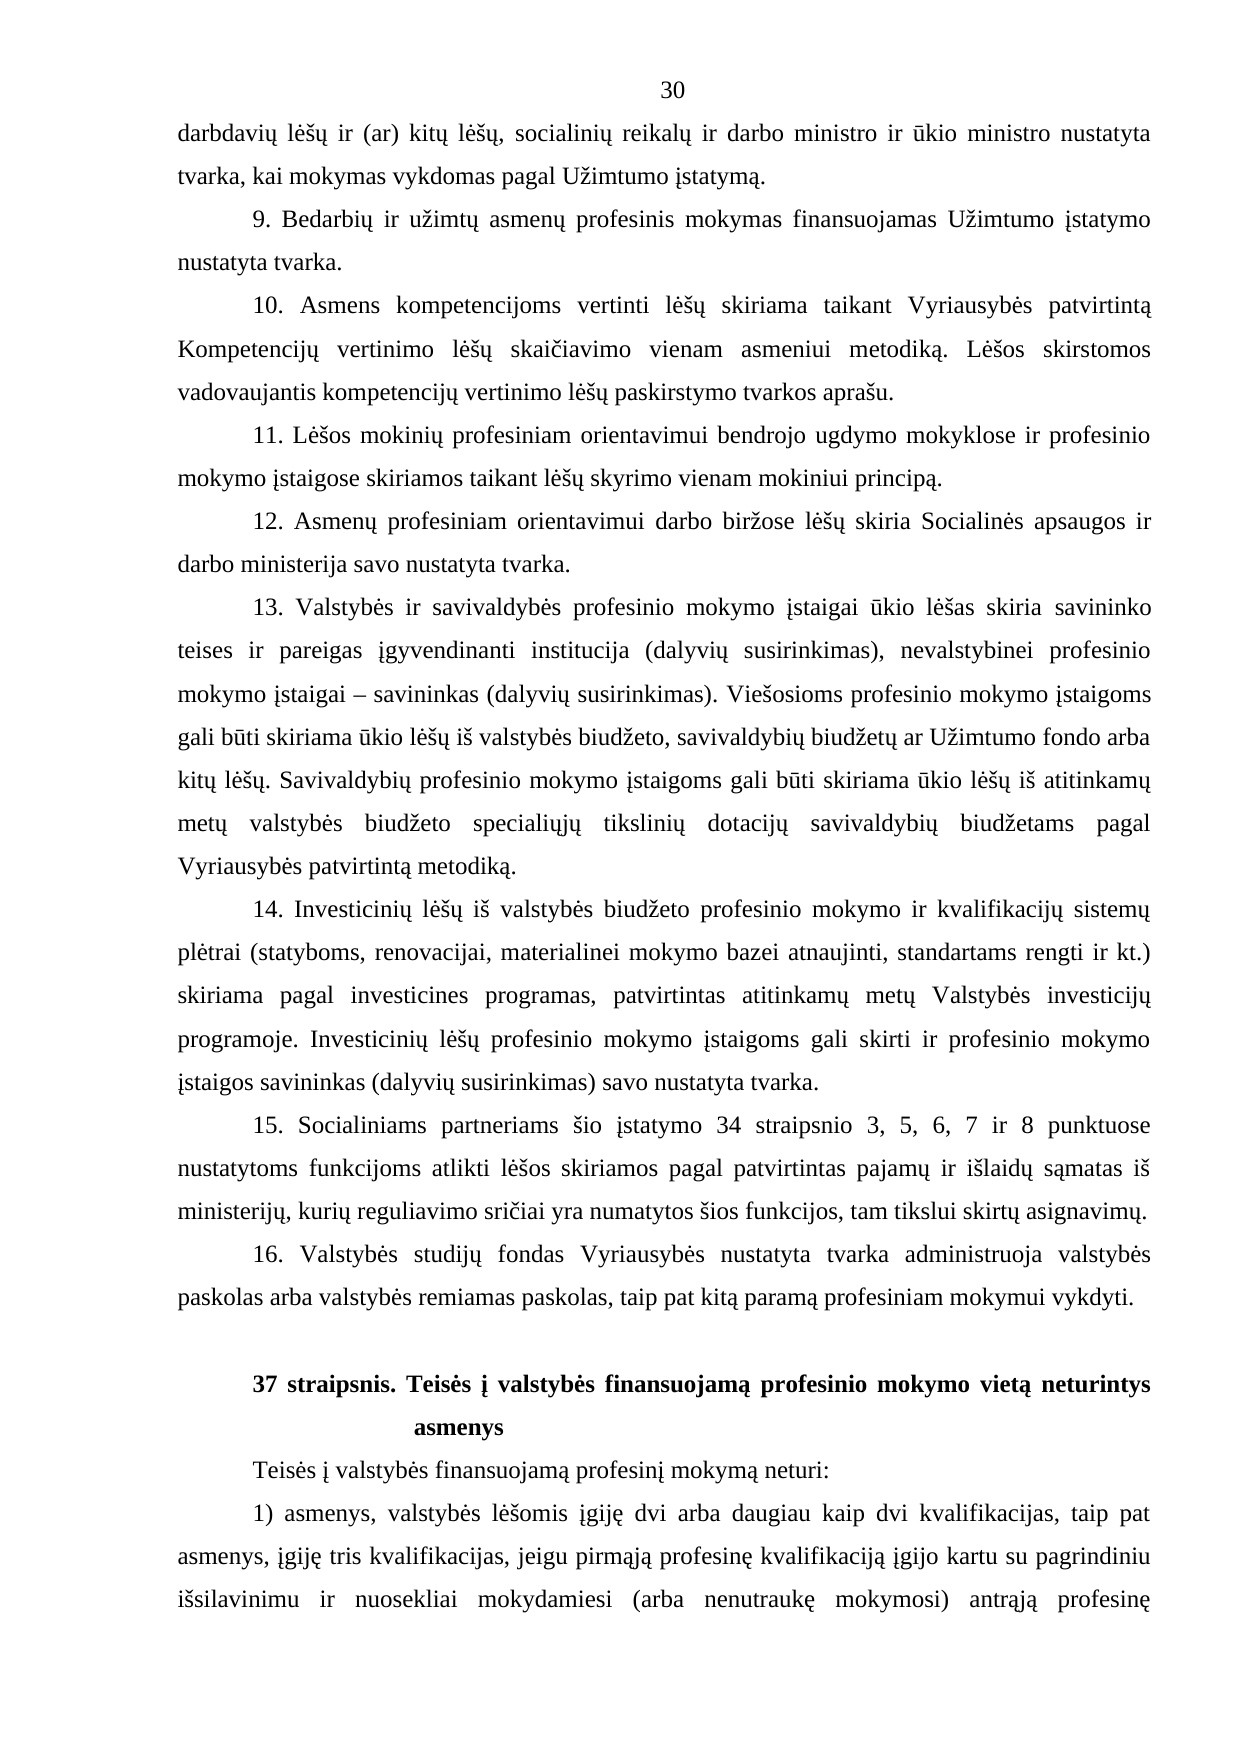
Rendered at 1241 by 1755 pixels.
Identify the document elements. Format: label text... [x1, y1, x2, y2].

text 13. Valstybės ir savivaldybės profesinio mokymo įstaigai ūkio lėšas skiria savininko teises ir pareigas įgyvendinanti institucija (dalyvių susirinkimas), nevalstybinei profesinio mokymo įstaigai – savininkas (dalyvių susirinkimas). Viešosioms profesinio mokymo įstaigoms gali būti skiriama ūkio lėšų iš valstybės biudžeto, savivaldybių biudžetų ar Užimtumo fondo arba kitų lėšų. Savivaldybių profesinio mokymo įstaigoms gali būti skiriama ūkio lėšų iš atitinkamų metų valstybės biudžeto specialiųjų tikslinių dotacijų savivaldybių biudžetams pagal Vyriausybės patvirtintą metodiką. [177, 592, 1152, 880]
text 14. Investicinių lėšų iš valstybės biudžeto profesinio mokymo ir kvalifikacijų sistemų plėtrai (statyboms, renovacijai, materialinei mokymo bazei atnaujinti, standartams rengti ir kt.) skiriama pagal investicines programas, patvirtintas atitinkamų metų Valstybės investicijų programoje. Investicinių lėšų profesinio mokymo įstaigoms gali skirti ir profesinio mokymo įstaigos savininkas (dalyvių susirinkimas) savo nustatyta tvarka. [177, 894, 1152, 1096]
text 10. Asmens kompetencijoms vertinti lėšų skiriama taikant Vyriausybės patvirtintą Kompetencijų vertinimo lėšų skaičiavimo vienam asmeniui metodiką. Lėšos skirstomos vadovaujantis kompetencijų vertinimo lėšų paskirstymo tvarkos aprašu. [177, 291, 1152, 406]
text 1) asmenys, valstybės lėšomis įgiję dvi arba daugiau kaip dvi kvalifikacijas, taip pat asmenys, įgiję tris kvalifikacijas, jeigu pirmąją profesinę kvalifikaciją įgijo kartu su pagrindiniu išsilavinimu ir nuosekliai mokydamiesi (arba nenutraukę mokymosi) antrąją profesinę [177, 1498, 1152, 1613]
text 37 straipsnis. Teisės į valstybės finansuojamą profesinio mokymo vietą neturintys asmenys [252, 1369, 1152, 1441]
text 16. Valstybės studijų fondas Vyriausybės nustatyta tvarka administruoja valstybės paskolas arba valstybės remiamas paskolas, taip pat kitą paramą profesiniam mokymui vykdyti. [177, 1239, 1152, 1311]
text 15. Socialiniams partneriams šio įstatymo 34 straipsnio 3, 5, 6, 7 ir 8 punktuose nustatytoms funkcijoms atlikti lėšos skiriamos pagal patvirtintas pajamų ir išlaidų sąmatas iš ministerijų, kurių reguliavimo sričiai yra numatytos šios funkcijos, tam tikslui skirtų asignavimų. [177, 1110, 1152, 1225]
text 12. Asmenų profesiniam orientavimui darbo biržose lėšų skiria Socialinės apsaugos ir darbo ministerija savo nustatyta tvarka. [177, 506, 1152, 578]
text 9. Bedarbių ir užimtų asmenų profesinis mokymas finansuojamas Užimtumo įstatymo nustatyta tvarka. [177, 204, 1152, 276]
text darbdavių lėšų ir (ar) kitų lėšų, socialinių reikalų ir darbo ministro ir ūkio ministro nustatyta tvarka, kai mokymas vykdomas pagal Užimtumo įstatymą. [177, 118, 1152, 190]
text 11. Lėšos mokinių profesiniam orientavimui bendrojo ugdymo mokyklose ir profesinio mokymo įstaigose skiriamos taikant lėšų skyrimo vienam mokiniui principą. [177, 420, 1152, 492]
text Teisės į valstybės finansuojamą profesinį mokymą neturi: [177, 1455, 1152, 1484]
